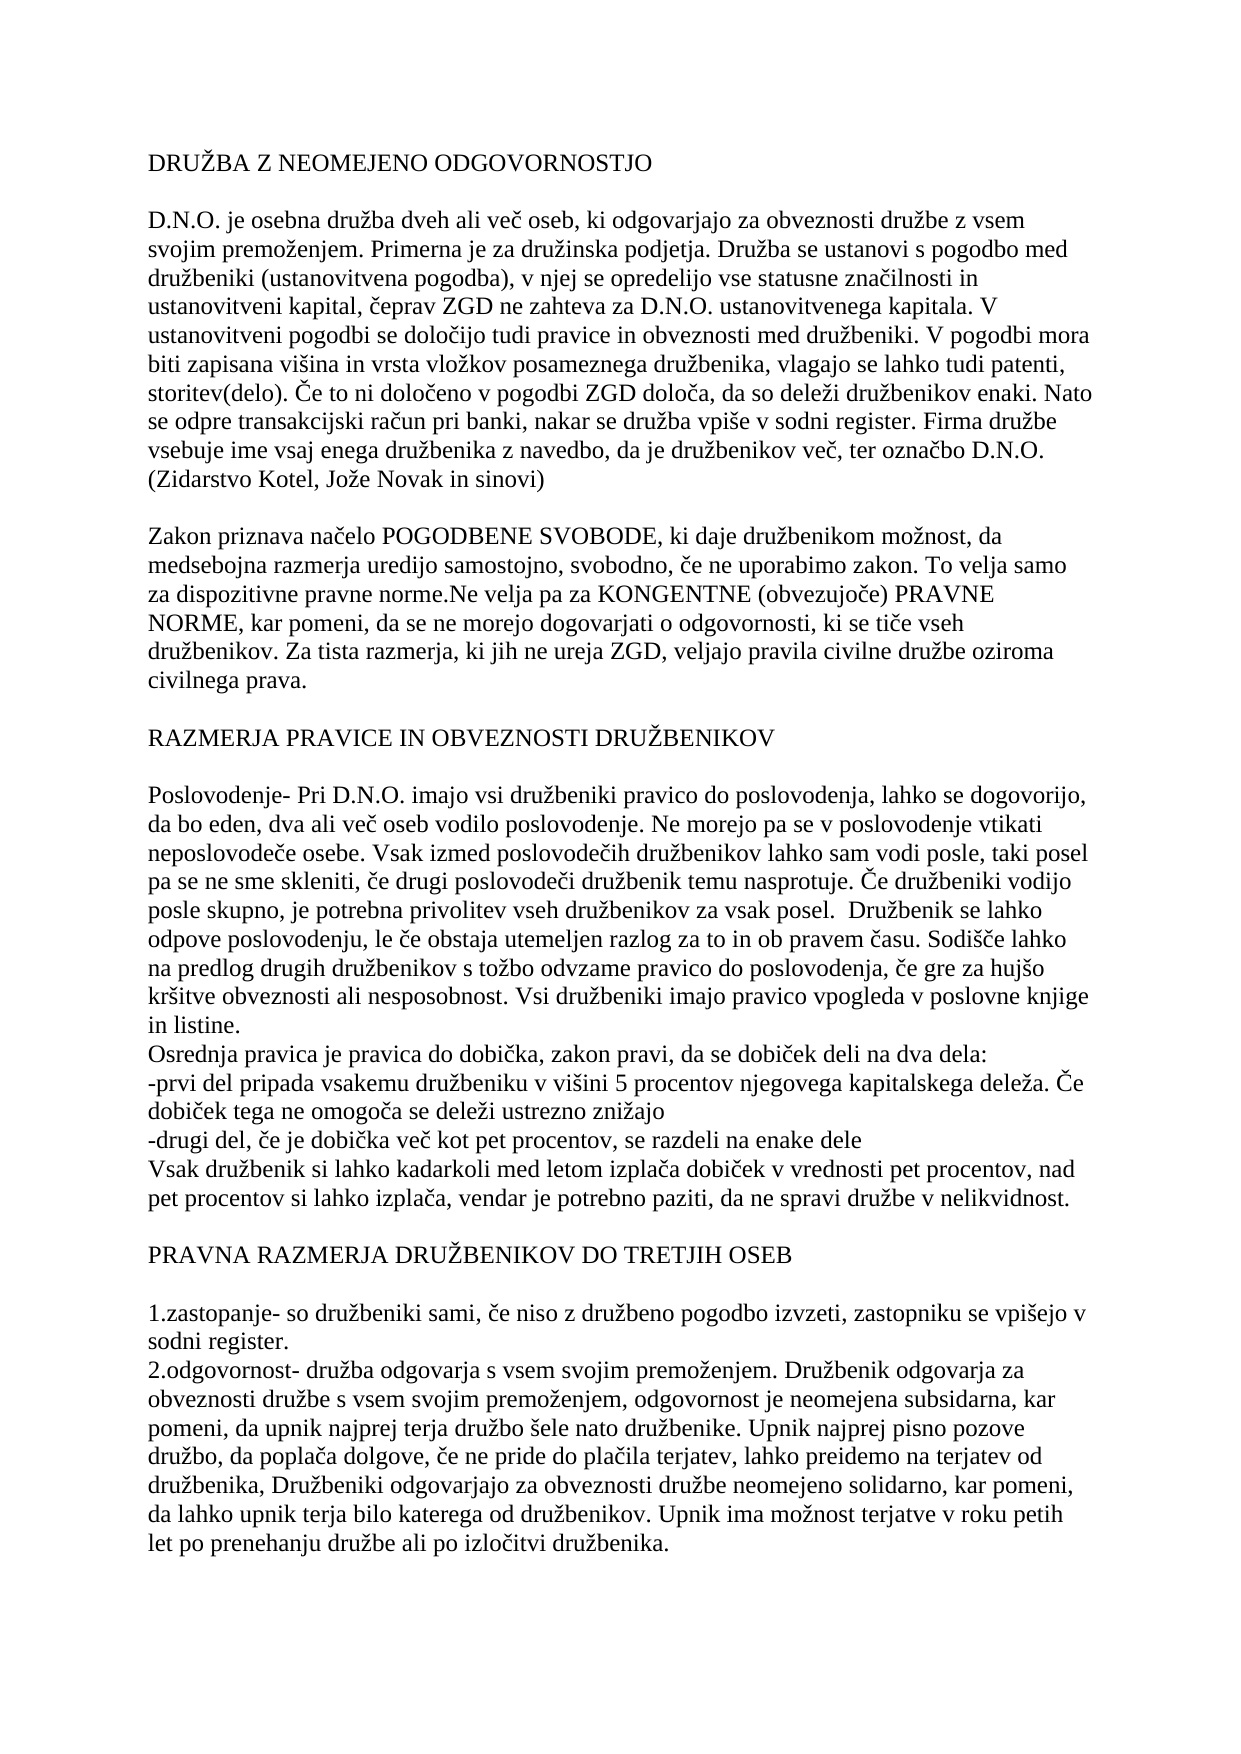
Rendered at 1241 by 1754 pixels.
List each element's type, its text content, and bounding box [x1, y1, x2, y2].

text -prvi del pripada vsakemu družbeniku v višini 5 procentov njegovega kapitalskega deleža. Če dobiček tega ne omogoča se deleži ustrezno znižajo [148, 1068, 1093, 1125]
text -drugi del, če je dobička več kot pet procentov, se razdeli na enake dele [148, 1125, 1093, 1154]
text PRAVNA RAZMERJA DRUŽBENIKOV DO TRETJIH OSEB [148, 1240, 1093, 1269]
text Poslovodenje- Pri D.N.O. imajo vsi družbeniki pravico do poslovodenja, lahko se dogovorijo, da bo eden, dva ali več oseb vodilo poslovodenje. Ne morejo pa se v poslovodenje vtikati neposlovodeče osebe. Vsak izmed poslovodečih družbenikov lahko sam vodi posle, taki posel pa se ne sme skleniti, če drugi poslovodeči družbenik temu nasprotuje. Če družbeniki vodijo posle skupno, je potrebna privolitev vseh družbenikov za vsak posel. Družbenik se lahko odpove poslovodenju, le če obstaja utemeljen razlog za to in ob pravem času. Sodišče lahko na predlog drugih družbenikov s tožbo odvzame pravico do poslovodenja, če gre za hujšo kršitve obveznosti ali nesposobnost. Vsi družbeniki imajo pravico vpogleda v poslovne knjige in listine. [148, 780, 1093, 1039]
text 1.zastopanje- so družbeniki sami, če niso z družbeno pogodbo izvzeti, zastopniku se vpišejo v sodni register. [148, 1298, 1093, 1355]
text Zakon priznava načelo POGODBENE SVOBODE, ki daje družbenikom možnost, da medsebojna razmerja uredijo samostojno, svobodno, če ne uporabimo zakon. To velja samo za dispozitivne pravne norme.Ne velja pa za KONGENTNE (obvezujoče) PRAVNE NORME, kar pomeni, da se ne morejo dogovarjati o odgovornosti, ki se tiče vseh družbenikov. Za tista razmerja, ki jih ne ureja ZGD, veljajo pravila civilne družbe oziroma civilnega prava. [148, 521, 1093, 694]
text 2.odgovornost- družba odgovarja s vsem svojim premoženjem. Družbenik odgovarja za obveznosti družbe s vsem svojim premoženjem, odgovornost je neomejena subsidarna, kar pomeni, da upnik najprej terja družbo šele nato družbenike. Upnik najprej pisno pozove družbo, da poplača dolgove, če ne pride do plačila terjatev, lahko preidemo na terjatev od družbenika, Družbeniki odgovarjajo za obveznosti družbe neomejeno solidarno, kar pomeni, da lahko upnik terja bilo katerega od družbenikov. Upnik ima možnost terjatve v roku petih let po prenehanju družbe ali po izločitvi družbenika. [148, 1355, 1093, 1556]
text Osrednja pravica je pravica do dobička, zakon pravi, da se dobiček deli na dva dela: [148, 1039, 1093, 1068]
text RAZMERJA PRAVICE IN OBVEZNOSTI DRUŽBENIKOV [148, 723, 1093, 751]
text Vsak družbenik si lahko kadarkoli med letom izplača dobiček v vrednosti pet procentov, nad pet procentov si lahko izplača, vendar je potrebno paziti, da ne spravi družbe v nelikvidnost. [148, 1154, 1093, 1211]
text DRUŽBA Z NEOMEJENO ODGOVORNOSTJO [148, 148, 1093, 176]
text D.N.O. je osebna družba dveh ali več oseb, ki odgovarjajo za obveznosti družbe z vsem svojim premoženjem. Primerna je za družinska podjetja. Družba se ustanovi s pogodbo med družbeniki (ustanovitvena pogodba), v njej se opredelijo vse statusne značilnosti in ustanovitveni kapital, čeprav ZGD ne zahteva za D.N.O. ustanovitvenega kapitala. V ustanovitveni pogodbi se določijo tudi pravice in obveznosti med družbeniki. V pogodbi mora biti zapisana višina in vrsta vložkov posameznega družbenika, vlagajo se lahko tudi patenti, storitev(delo). Če to ni določeno v pogodbi ZGD določa, da so deleži družbenikov enaki. Nato se odpre transakcijski račun pri banki, nakar se družba vpiše v sodni register. Firma družbe vsebuje ime vsaj enega družbenika z navedbo, da je družbenikov več, ter označbo D.N.O. (Zidarstvo Kotel, Jože Novak in sinovi) [148, 205, 1093, 493]
